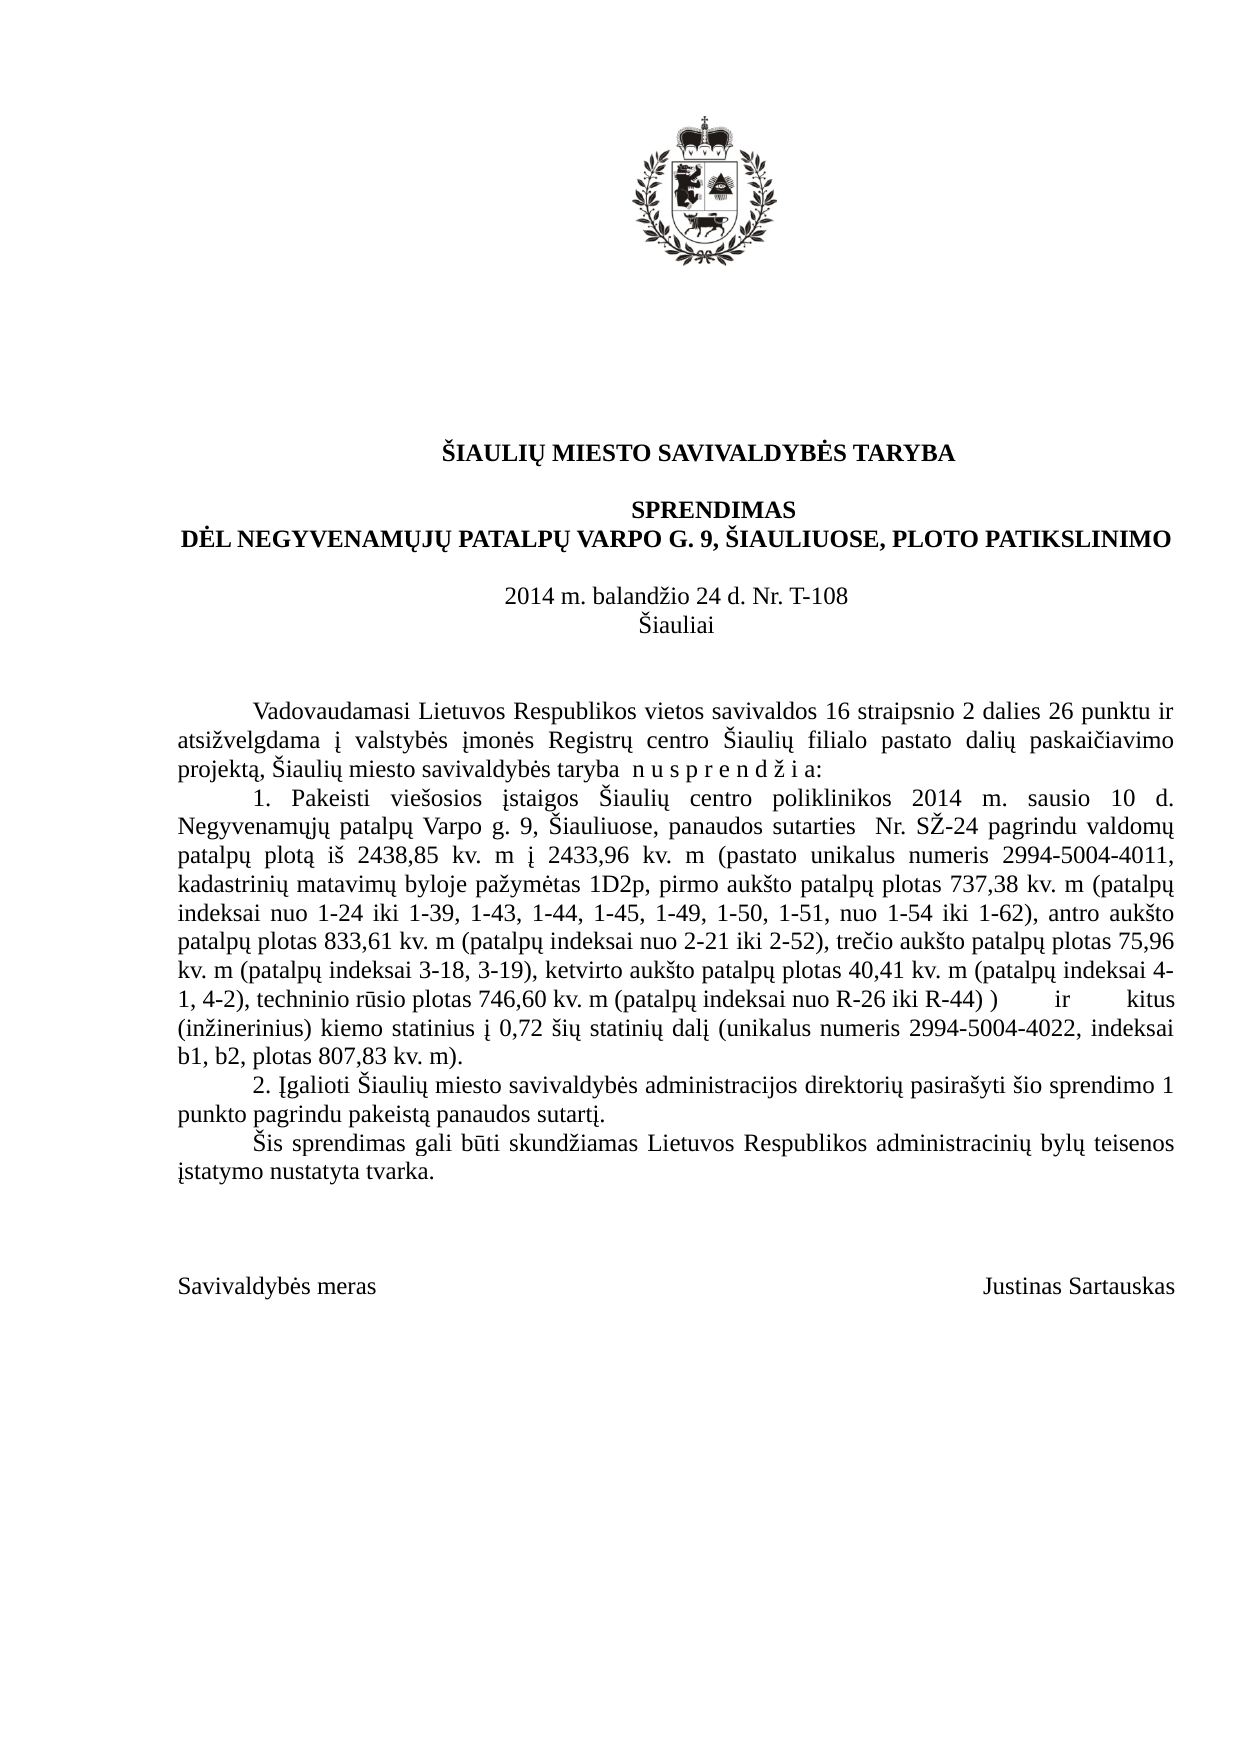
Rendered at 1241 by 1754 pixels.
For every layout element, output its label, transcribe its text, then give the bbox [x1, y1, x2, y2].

text Savivaldybės meras Justinas Sartauskas [177, 1271, 1175, 1300]
text 2. Įgalioti Šiaulių miesto savivaldybės administracijos direktorių pasirašyti šio sprendimo 1 punkto pagrindu pakeistą panaudos sutartį. [177, 1070, 1175, 1128]
text DĖL NEGYVENAMŲJŲ PATALPŲ VARPO G. 9, ŠIAULIUOSE, PLOTO PATIKSLINIMO [177, 524, 1175, 553]
text Šis sprendimas gali būti skundžiamas Lietuvos Respublikos administracinių bylų teisenos įstatymo nustatyta tvarka. [177, 1128, 1175, 1185]
text SPRENDIMAS [177, 495, 1175, 524]
text ŠIAULIŲ MIESTO SAVIVALDYBĖS TARYBA [215, 438, 1175, 466]
text Vadovaudamasi Lietuvos Respublikos vietos savivaldos 16 straipsnio 2 dalies 26 punktu ir atsižvelgdama į valstybės įmonės Registrų centro Šiaulių filialo pastato dalių paskaičiavimo projektą, Šiaulių miesto savivaldybės taryba n u s p r e n d ž i a: [177, 696, 1175, 783]
text Šiauliai [177, 610, 1175, 639]
text 2014 m. balandžio 24 d. Nr. T-108 [177, 581, 1175, 610]
text 1. Pakeisti viešosios įstaigos Šiaulių centro poliklinikos 2014 m. sausio 10 d. Negyvenamųjų patalpų Varpo g. 9, Šiauliuose, panaudos sutarties Nr. SŽ-24 pagrindu valdomų patalpų plotą iš 2438,85 kv. m į 2433,96 kv. m (pastato unikalus numeris 2994-5004-4011, kadastrinių matavimų byloje pažymėtas 1D2p, pirmo aukšto patalpų plotas 737,38 kv. m (patalpų indeksai nuo 1-24 iki 1-39, 1-43, 1-44, 1-45, 1-49, 1-50, 1-51, nuo 1-54 iki 1-62), antro aukšto patalpų plotas 833,61 kv. m (patalpų indeksai nuo 2-21 iki 2-52), trečio aukšto patalpų plotas 75,96 kv. m (patalpų indeksai 3-18, 3-19), ketvirto aukšto patalpų plotas 40,41 kv. m (patalpų indeksai 4-1, 4-2), techninio rūsio plotas 746,60 kv. m (patalpų indeksai nuo R-26 iki R-44) ) ir kitus (inžinerinius) kiemo statinius į 0,72 šių statinių dalį (unikalus numeris 2994-5004-4022, indeksai b1, b2, plotas 807,83 kv. m). [177, 783, 1175, 1070]
